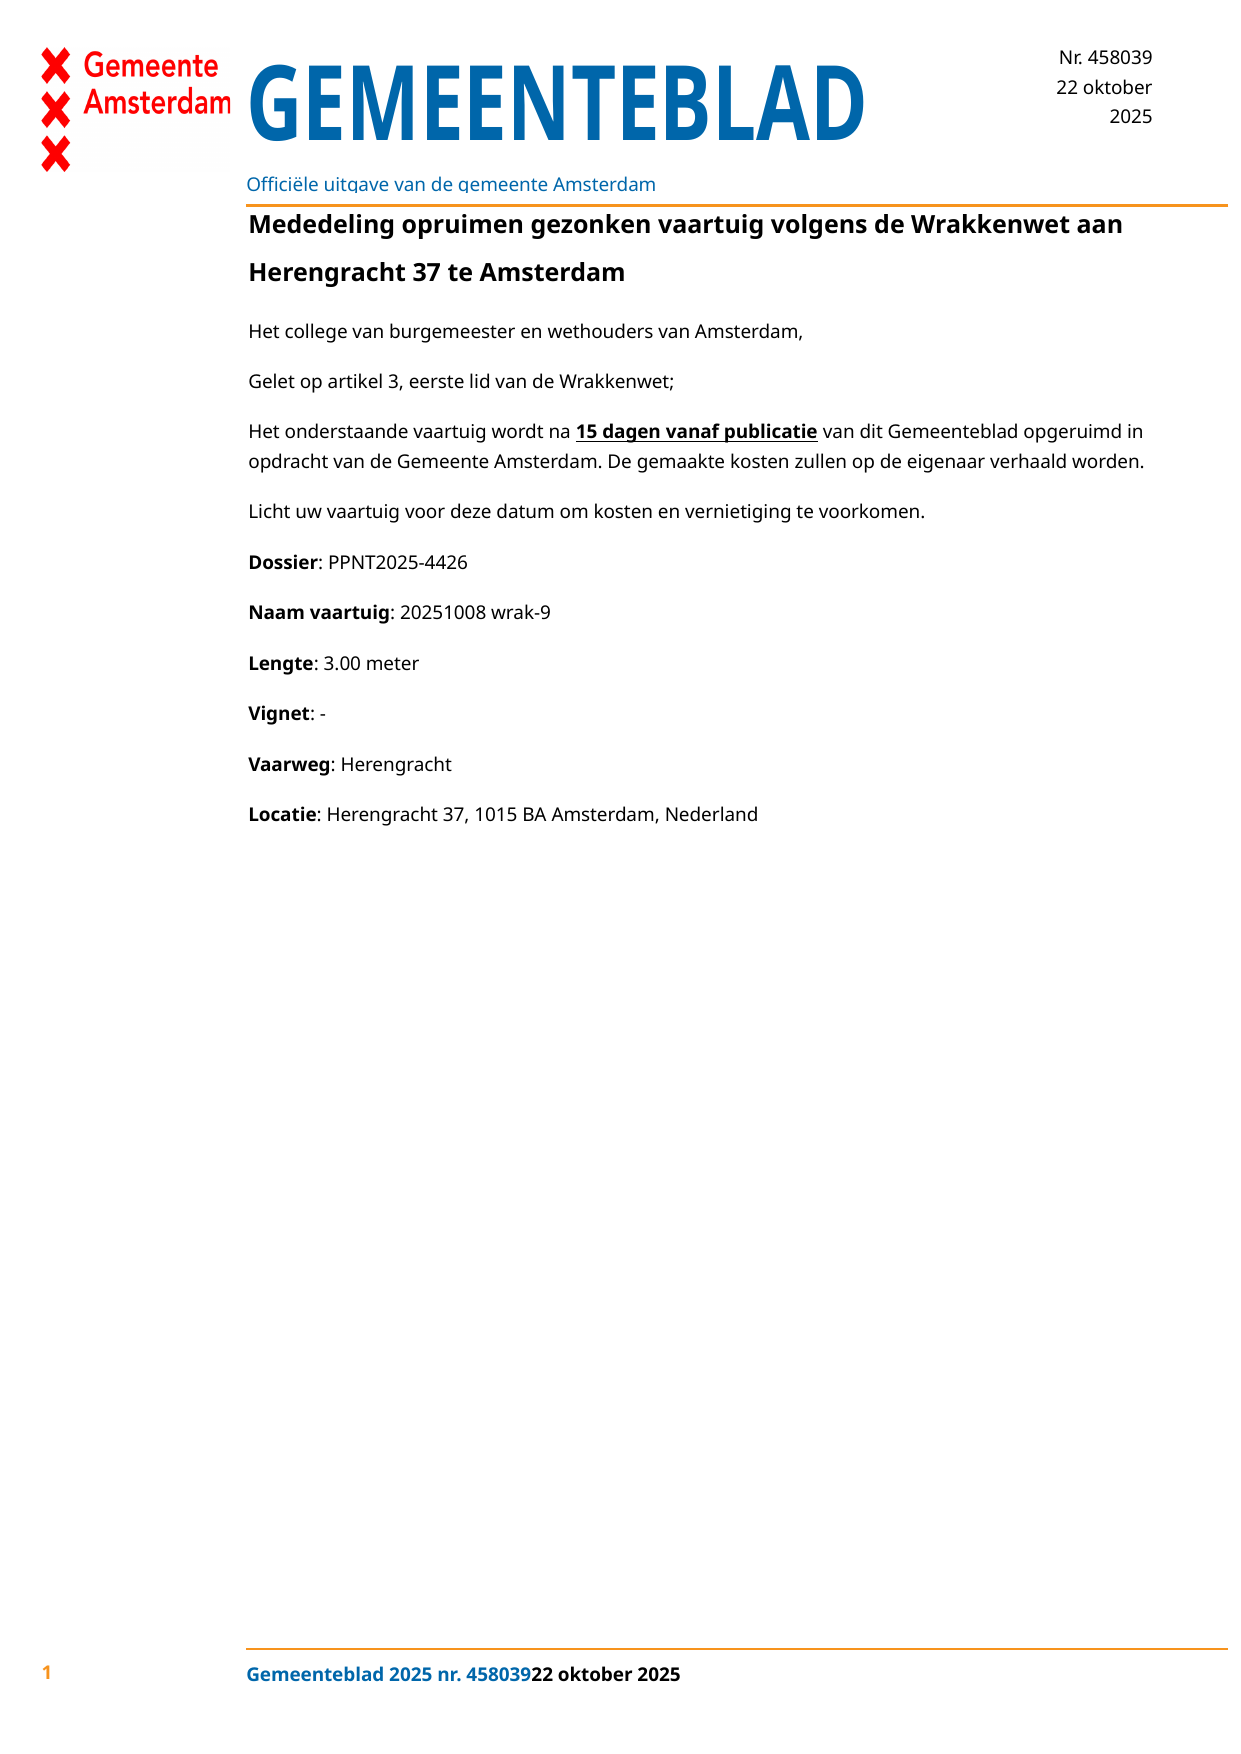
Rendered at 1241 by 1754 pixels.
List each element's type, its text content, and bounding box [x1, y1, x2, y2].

text Het onderstaande vaartuig wordt na 15 dagen vanaf publicatie van dit Gemeenteblad opgeruimd in opdracht van de Gemeente Amsterdam. De gemaakte kosten zullen op de eigenaar verhaald worden. [248, 419, 1152, 474]
text Locatie: Herengracht 37, 1015 BA Amsterdam, Nederland [248, 801, 1152, 827]
text Naam vaartuig: 20251008 wrak-9 [248, 599, 1152, 625]
text Dossier: PPNT2025-4426 [248, 549, 1152, 575]
text Vignet: - [248, 700, 1152, 726]
text Lengte: 3.00 meter [248, 650, 1152, 676]
text Licht uw vaartuig voor deze datum om kosten en vernietiging te voorkomen. [248, 499, 1152, 524]
text Het college van burgemeester en wethouders van Amsterdam, [248, 318, 1152, 344]
text Gelet op artikel 3, eerste lid van de Wrakkenwet; [248, 368, 1152, 394]
text Mededeling opruimen gezonken vaartuig volgens de Wrakkenwet aan Herengracht 37 te Amsterdam [248, 207, 1152, 288]
text Vaarweg: Herengracht [248, 751, 1152, 777]
picture [41, 47, 231, 172]
